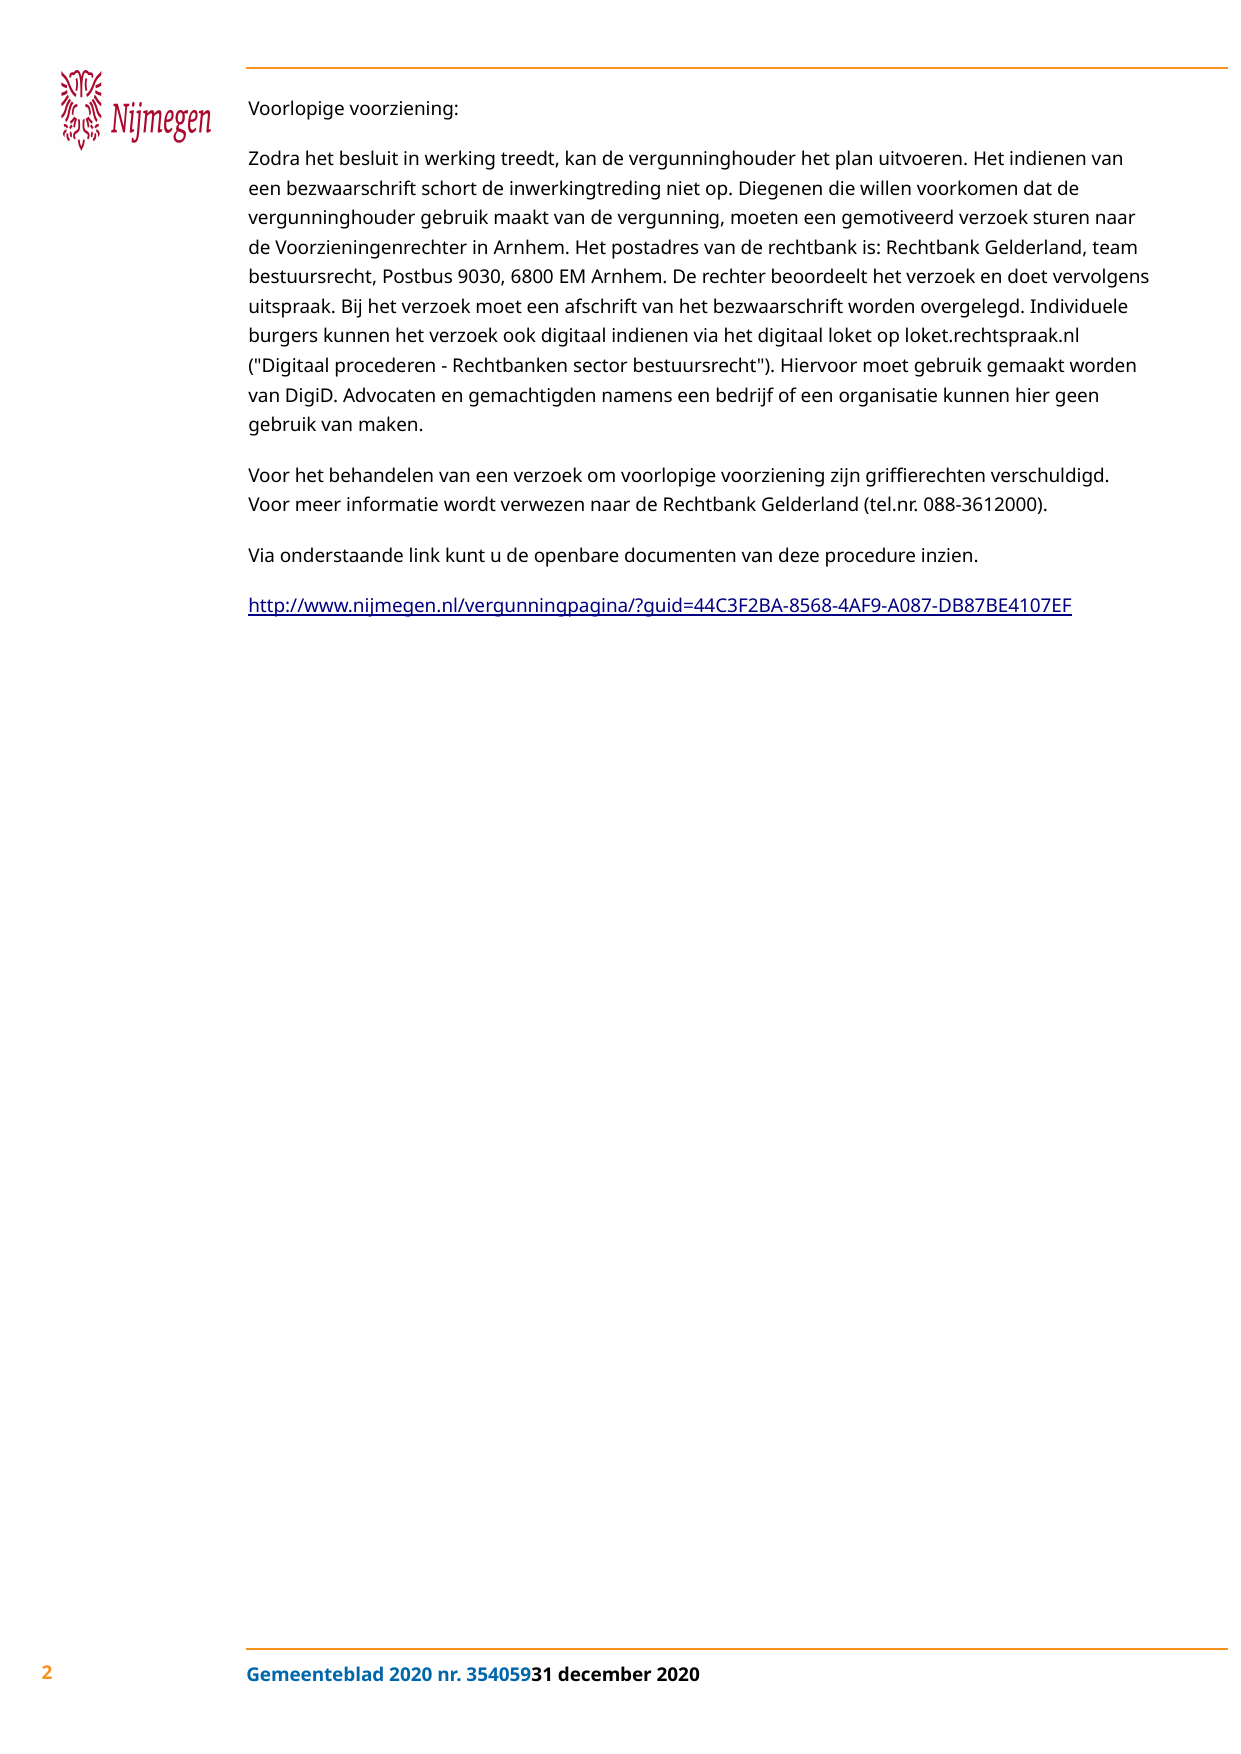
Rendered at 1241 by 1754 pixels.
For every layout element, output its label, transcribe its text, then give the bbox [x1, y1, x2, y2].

picture [41, 47, 231, 172]
text Zodra het besluit in werking treedt, kan de vergunninghouder het plan uitvoeren. Het indienen van een bezwaarschrift schort de inwerkingtreding niet op. Diegenen die willen voorkomen dat de vergunninghouder gebruik maakt van de vergunning, moeten een gemotiveerd verzoek sturen naar de Voorzieningenrechter in Arnhem. Het postadres van de rechtbank is: Rechtbank Gelderland, team bestuursrecht, Postbus 9030, 6800 EM Arnhem. De rechter beoordeelt het verzoek en doet vervolgens uitspraak. Bij het verzoek moet een afschrift van het bezwaarschrift worden overgelegd. Individuele burgers kunnen het verzoek ook digitaal indienen via het digitaal loket op loket.rechtspraak.nl ("Digitaal procederen - Rechtbanken sector bestuursrecht"). Hiervoor moet gebruik gemaakt worden van DigiD. Advocaten en gemachtigden namens een bedrijf of een organisatie kunnen hier geen gebruik van maken. [248, 145, 1152, 437]
text http://www.nijmegen.nl/vergunningpagina/?guid=44C3F2BA-8568-4AF9-A087-DB87BE4107EF [248, 592, 1152, 618]
text Voor het behandelen van een verzoek om voorlopige voorziening zijn griffierechten verschuldigd. Voor meer informatie wordt verwezen naar de Rechtbank Gelderland (tel.nr. 088-3612000). [248, 462, 1152, 517]
text Via onderstaande link kunt u de openbare documenten van deze procedure inzien. [248, 542, 1152, 568]
text Voorlopige voorziening: [248, 95, 1152, 121]
